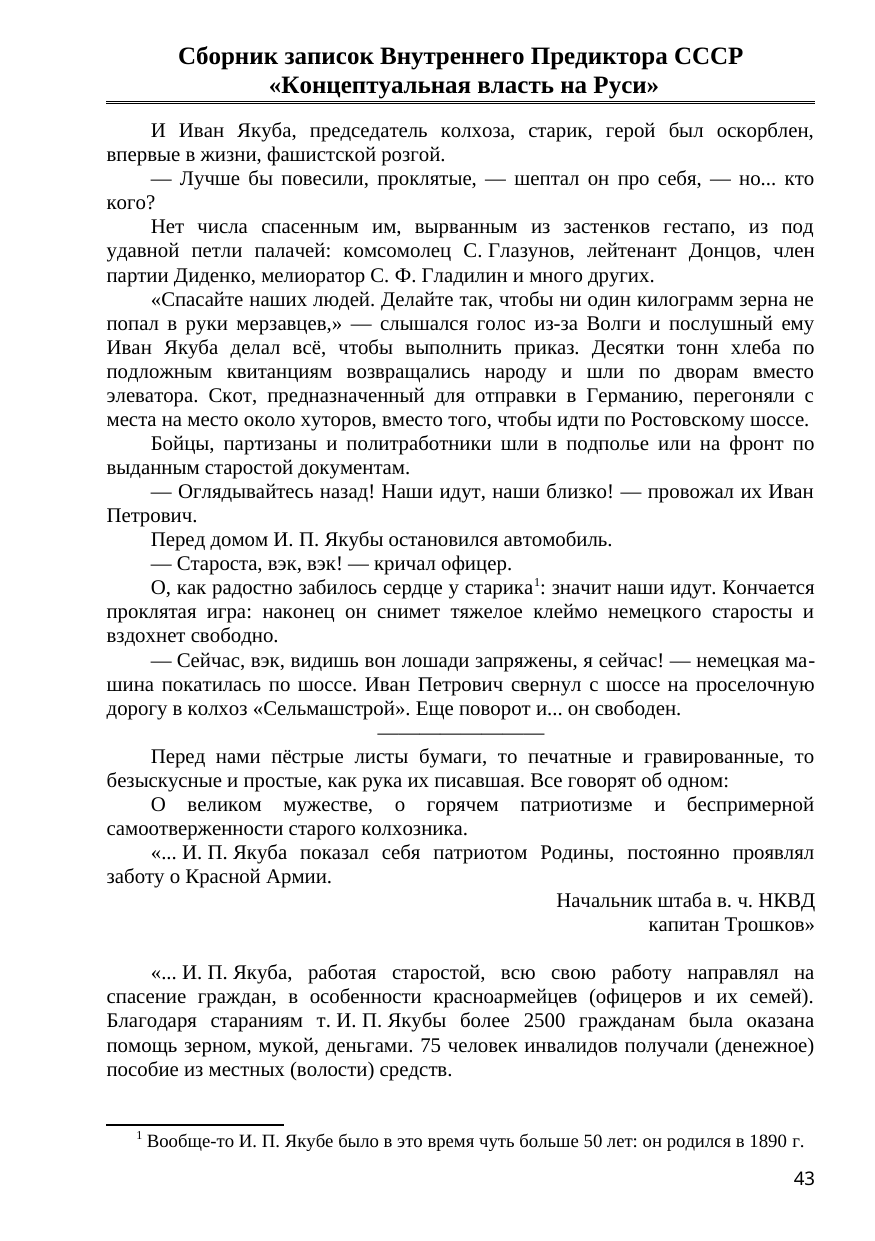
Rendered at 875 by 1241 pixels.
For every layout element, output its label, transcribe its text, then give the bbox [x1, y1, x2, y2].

text — Оглядывайтесь назад! Наши идут, наши близко! — провожал их Иван Петрович. [106, 479, 815, 527]
text О великом мужестве, о горячем патриотизме и беспримерной самоотверженности старого колхозника. [106, 792, 815, 840]
text Перед нами пёстрые листы бумаги, то печатные и гравированные, то безыскусные и простые, как рука их писавшая. Все говорят об одном: [106, 744, 815, 792]
text капитан Трошков» [106, 912, 815, 936]
text И Иван Якуба, председатель колхоза, старик, герой был оскорблен, впервые в жизни, фашистской розгой. [106, 118, 815, 166]
text «... И. П. Якуба, работая старостой, всю свою работу направлял на спасение граждан, в особенности красноармейцев (офицеров и их семей). Благодаря стараниям т. И. П. Якубы более 2500 гражданам была оказана помощь зерном, мукой, деньгами. 75 человек инвалидов получали (денежное) пособие из местных (волости) средств. [106, 960, 815, 1081]
text ———————— [106, 720, 815, 744]
text Бойцы, партизаны и политработники шли в подполье или на фронт по выданным старостой документам. [106, 431, 815, 479]
text — Лучше бы повесили, проклятые, — шептал он про себя, — но... кто кого? [106, 166, 815, 214]
text — Староста, вэк, вэк! — кричал офицер. [106, 551, 815, 575]
text «Спасайте наших людей. Делайте так, чтобы ни один килограмм зерна не попал в руки мерзавцев,» — слышался голос из-за Волги и послушный ему Иван Якуба делал всё, чтобы выполнить приказ. Десятки тонн хлеба по подложным квитанциям возвращались народу и шли по дворам вместо элеватора. Скот, предназначенный для отправки в Германию, перегоняли с места на место около хуторов, вместо того, чтобы идти по Ростовскому шоссе. [106, 287, 815, 431]
text Начальник штаба в. ч. НКВД [106, 888, 815, 912]
text Перед домом И. П. Якубы остановился автомобиль. [106, 527, 815, 551]
text Нет числа спасенным им, вырванным из застенков гестапо, из под удавной петли палачей: комсомолец С. Глазунов, лейтенант Донцов, член партии Диденко, мелиоратор С. Ф. Гладилин и много других. [106, 214, 815, 287]
text «... И. П. Якуба показал себя патриотом Родины, постоянно проявлял заботу о Красной Армии. [106, 840, 815, 888]
text Вообще-то И. П. Якубе было в это время чуть больше 50 лет: он родился в 1890 г. [106, 1131, 815, 1152]
text — Сейчас, вэк, видишь вон лошади запряжены, я сейчас! — немецкая ма­шина покатилась по шоссе. Иван Петрович свернул с шоссе на проселочную дорогу в колхоз «Сельмашстрой». Еще поворот и... он свободен. [106, 647, 815, 720]
text О, как радостно забилось сердце у старика: значит наши идут. Кончается проклятая игра: наконец он снимет тяжелое клеймо немецкого старосты и вздохнет свободно. [106, 575, 815, 647]
